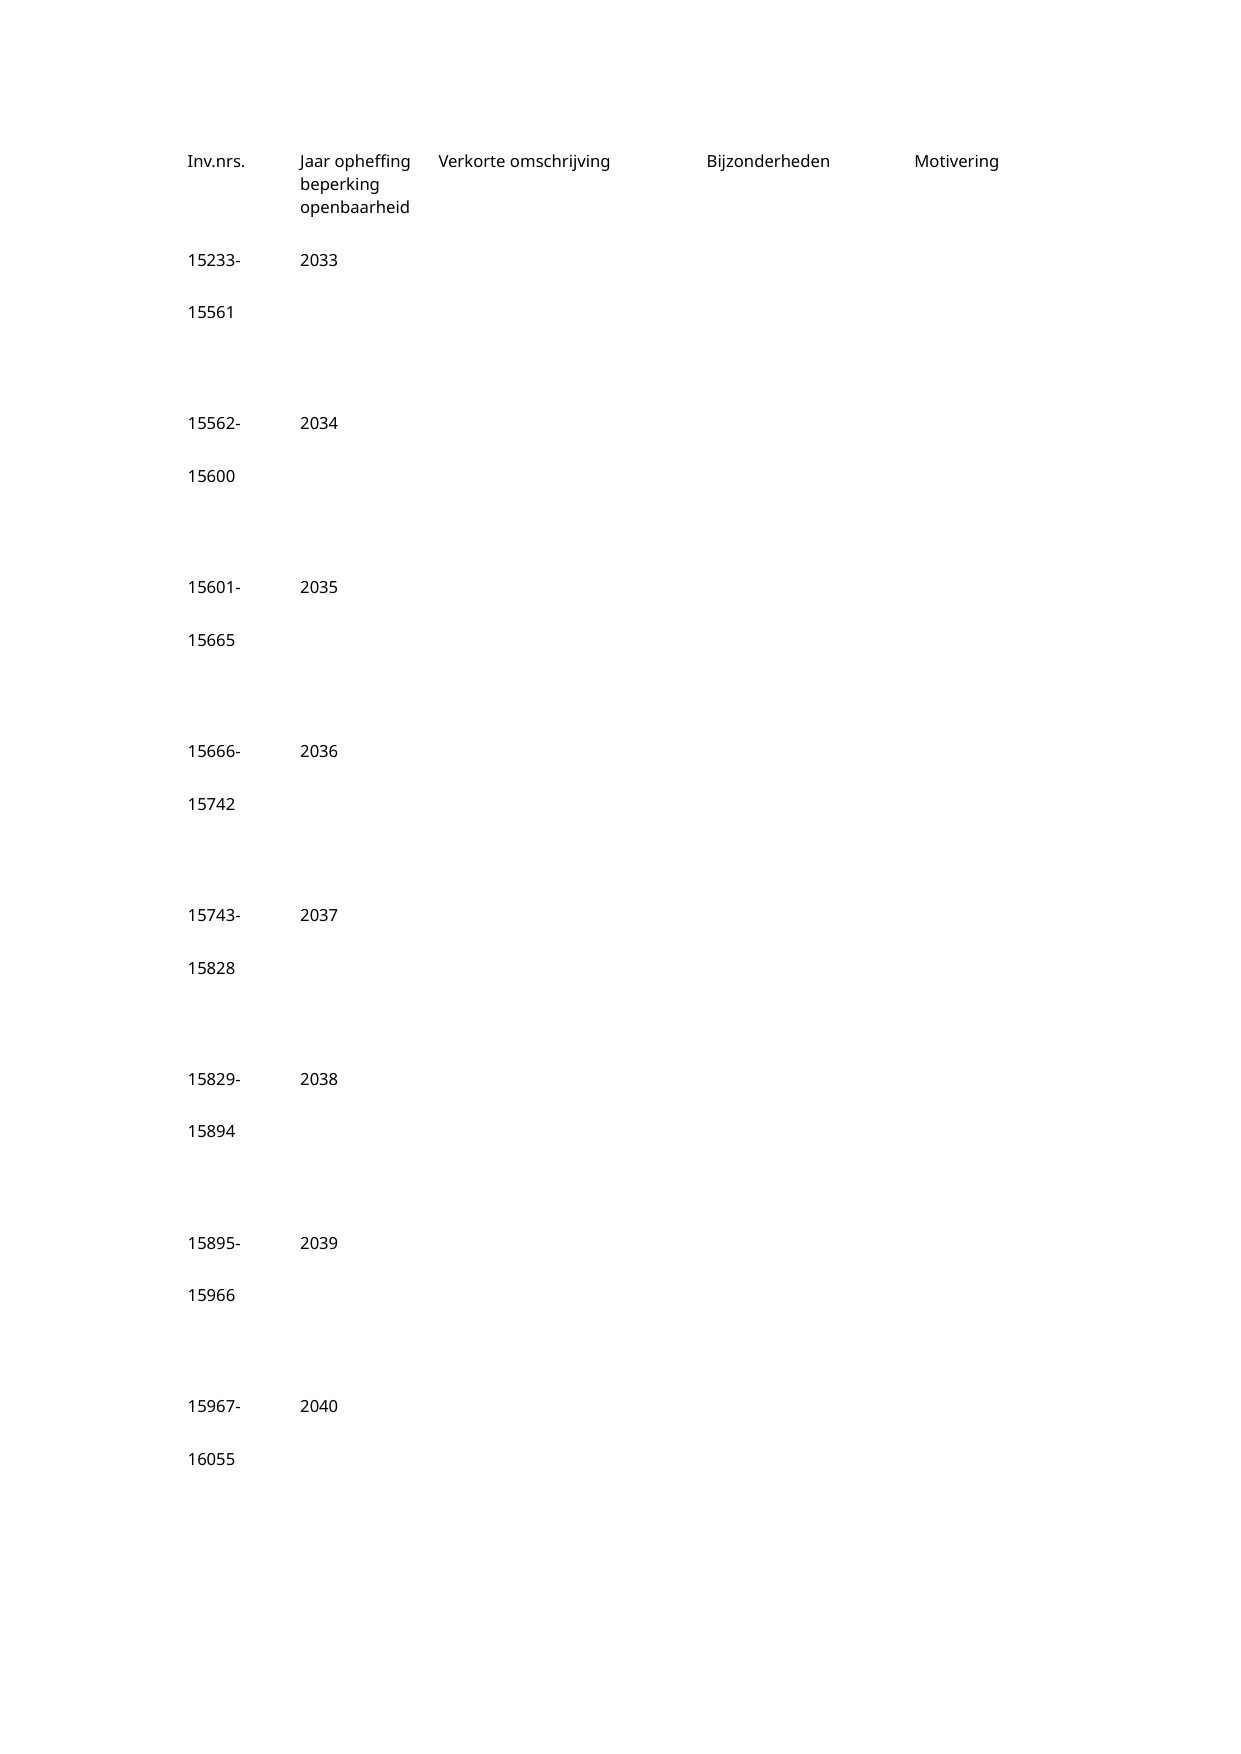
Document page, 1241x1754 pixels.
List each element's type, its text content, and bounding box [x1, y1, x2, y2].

table_cell [914, 1501, 1053, 1559]
table_cell [188, 1173, 300, 1231]
table_cell 2035 [300, 576, 438, 681]
table_cell [914, 1231, 1053, 1337]
table_cell [914, 1173, 1053, 1231]
table_cell [300, 1501, 438, 1559]
table_cell 2034 [300, 412, 438, 517]
table_cell [914, 904, 1053, 1009]
table_cell [914, 1009, 1053, 1067]
table_cell 15562- 15600 [188, 412, 300, 517]
table_cell 15967- 16055 [188, 1395, 300, 1501]
table_cell [706, 1009, 914, 1067]
table_cell [914, 681, 1053, 740]
table_cell 2038 [300, 1068, 438, 1173]
table_cell [188, 1009, 300, 1067]
table_cell [914, 845, 1053, 903]
table_cell [438, 845, 706, 903]
table_cell 2036 [300, 740, 438, 845]
table_cell [438, 1501, 706, 1559]
table_cell 15233- 15561 [188, 248, 300, 353]
table_cell [914, 1337, 1053, 1395]
table_cell [438, 354, 706, 412]
table_cell [438, 1395, 706, 1501]
table_cell [706, 845, 914, 903]
table_cell [188, 518, 300, 576]
table_header Verkorte omschrijving [438, 150, 706, 248]
table_cell [914, 412, 1053, 517]
table_header Motivering [914, 150, 1053, 248]
table_cell 15601- 15665 [188, 576, 300, 681]
table_cell [438, 1009, 706, 1067]
table_cell [706, 1501, 914, 1559]
table_header Bijzonderheden [706, 150, 914, 248]
table_cell [438, 904, 706, 1009]
table_cell [188, 845, 300, 903]
table_cell [706, 1068, 914, 1173]
table_cell [300, 354, 438, 412]
table_cell [438, 1173, 706, 1231]
table_cell [914, 740, 1053, 845]
table_cell 15666- 15742 [188, 740, 300, 845]
table_cell [438, 681, 706, 740]
table_cell 15895- 15966 [188, 1231, 300, 1337]
table_cell [188, 681, 300, 740]
table_cell [300, 1173, 438, 1231]
table_cell [300, 518, 438, 576]
table_cell [438, 740, 706, 845]
table_cell [438, 1337, 706, 1395]
table_cell [438, 1068, 706, 1173]
table_cell [706, 518, 914, 576]
table_cell [914, 1068, 1053, 1173]
table_cell [188, 1337, 300, 1395]
table_cell [300, 1337, 438, 1395]
table_cell [188, 1501, 300, 1559]
table_cell [706, 1173, 914, 1231]
table_cell [914, 354, 1053, 412]
table_cell [914, 518, 1053, 576]
table_cell [914, 576, 1053, 681]
table_cell 2040 [300, 1395, 438, 1501]
table_cell 15829- 15894 [188, 1068, 300, 1173]
table_cell [706, 904, 914, 1009]
table_cell [300, 1009, 438, 1067]
table_cell [706, 1395, 914, 1501]
table_cell [706, 740, 914, 845]
table_cell [706, 248, 914, 353]
table_cell 2033 [300, 248, 438, 353]
table_cell [438, 412, 706, 517]
table_cell [914, 1395, 1053, 1501]
table_cell [300, 681, 438, 740]
table_cell [706, 1337, 914, 1395]
table_cell [706, 681, 914, 740]
table_cell [706, 412, 914, 517]
table_cell [706, 576, 914, 681]
table_cell 15743- 15828 [188, 904, 300, 1009]
table_cell 2039 [300, 1231, 438, 1337]
table_cell [706, 1231, 914, 1337]
table_cell [438, 518, 706, 576]
table_cell [438, 576, 706, 681]
table_header Jaar opheffing beperking openbaarheid [300, 150, 438, 248]
table_header Inv.nrs. [188, 150, 300, 248]
table_cell 2037 [300, 904, 438, 1009]
table_cell [706, 354, 914, 412]
table_cell [300, 845, 438, 903]
table_cell [438, 248, 706, 353]
table_cell [188, 354, 300, 412]
table_cell [438, 1231, 706, 1337]
table_cell [914, 248, 1053, 353]
